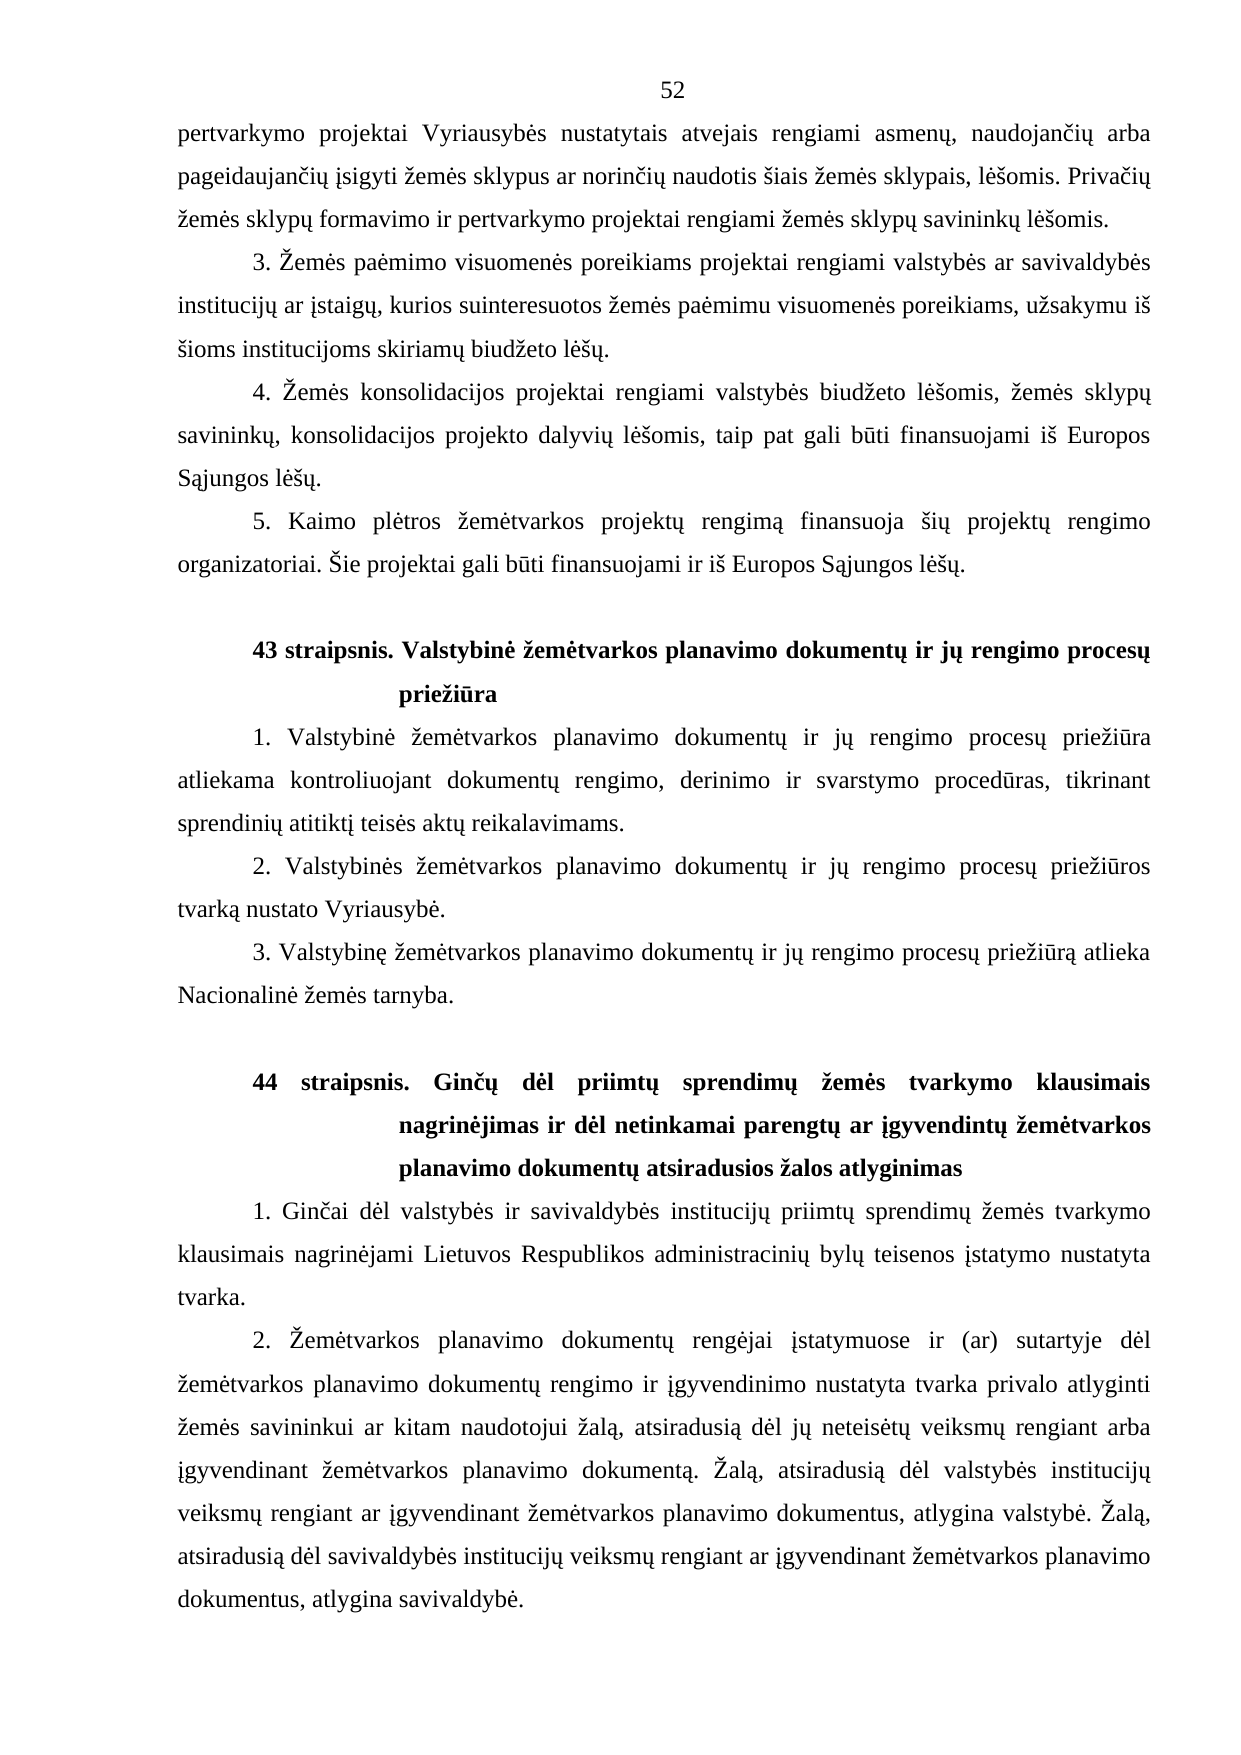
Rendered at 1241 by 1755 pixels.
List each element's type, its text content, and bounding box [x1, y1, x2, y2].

text 43 straipsnis. Valstybinė žemėtvarkos planavimo dokumentų ir jų rengimo procesų priežiūra [252, 636, 1152, 707]
text 3. Valstybinę žemėtvarkos planavimo dokumentų ir jų rengimo procesų priežiūrą atlieka Nacionalinė žemės tarnyba. [177, 937, 1152, 1009]
text 4. Žemės konsolidacijos projektai rengiami valstybės biudžeto lėšomis, žemės sklypų savininkų, konsolidacijos projekto dalyvių lėšomis, taip pat gali būti finansuojami iš Europos Sąjungos lėšų. [177, 377, 1152, 492]
text 1. Ginčai dėl valstybės ir savivaldybės institucijų priimtų sprendimų žemės tvarkymo klausimais nagrinėjami Lietuvos Respublikos administracinių bylų teisenos įstatymo nustatyta tvarka. [177, 1196, 1152, 1311]
text 3. Žemės paėmimo visuomenės poreikiams projektai rengiami valstybės ar savivaldybės institucijų ar įstaigų, kurios suinteresuotos žemės paėmimu visuomenės poreikiams, užsakymu iš šioms institucijoms skiriamų biudžeto lėšų. [177, 247, 1152, 362]
text pertvarkymo projektai Vyriausybės nustatytais atvejais rengiami asmenų, naudojančių arba pageidaujančių įsigyti žemės sklypus ar norinčių naudotis šiais žemės sklypais, lėšomis. Privačių žemės sklypų formavimo ir pertvarkymo projektai rengiami žemės sklypų savininkų lėšomis. [177, 118, 1152, 233]
text 2. Žemėtvarkos planavimo dokumentų rengėjai įstatymuose ir (ar) sutartyje dėl žemėtvarkos planavimo dokumentų rengimo ir įgyvendinimo nustatyta tvarka privalo atlyginti žemės savininkui ar kitam naudotojui žalą, atsiradusią dėl jų neteisėtų veiksmų rengiant arba įgyvendinant žemėtvarkos planavimo dokumentą. Žalą, atsiradusią dėl valstybės institucijų veiksmų rengiant ar įgyvendinant žemėtvarkos planavimo dokumentus, atlygina valstybė. Žalą, atsiradusią dėl savivaldybės institucijų veiksmų rengiant ar įgyvendinant žemėtvarkos planavimo dokumentus, atlygina savivaldybė. [177, 1326, 1152, 1613]
text 44 straipsnis. Ginčų dėl priimtų sprendimų žemės tvarkymo klausimais nagrinėjimas ir dėl netinkamai parengtų ar įgyvendintų žemėtvarkos planavimo dokumentų atsiradusios žalos atlyginimas [252, 1067, 1152, 1182]
text 5. Kaimo plėtros žemėtvarkos projektų rengimą finansuoja šių projektų rengimo organizatoriai. Šie projektai gali būti finansuojami ir iš Europos Sąjungos lėšų. [177, 506, 1152, 578]
text 1. Valstybinė žemėtvarkos planavimo dokumentų ir jų rengimo procesų priežiūra atliekama kontroliuojant dokumentų rengimo, derinimo ir svarstymo procedūras, tikrinant sprendinių atitiktį teisės aktų reikalavimams. [177, 722, 1152, 837]
text 2. Valstybinės žemėtvarkos planavimo dokumentų ir jų rengimo procesų priežiūros tvarką nustato Vyriausybė. [177, 851, 1152, 923]
